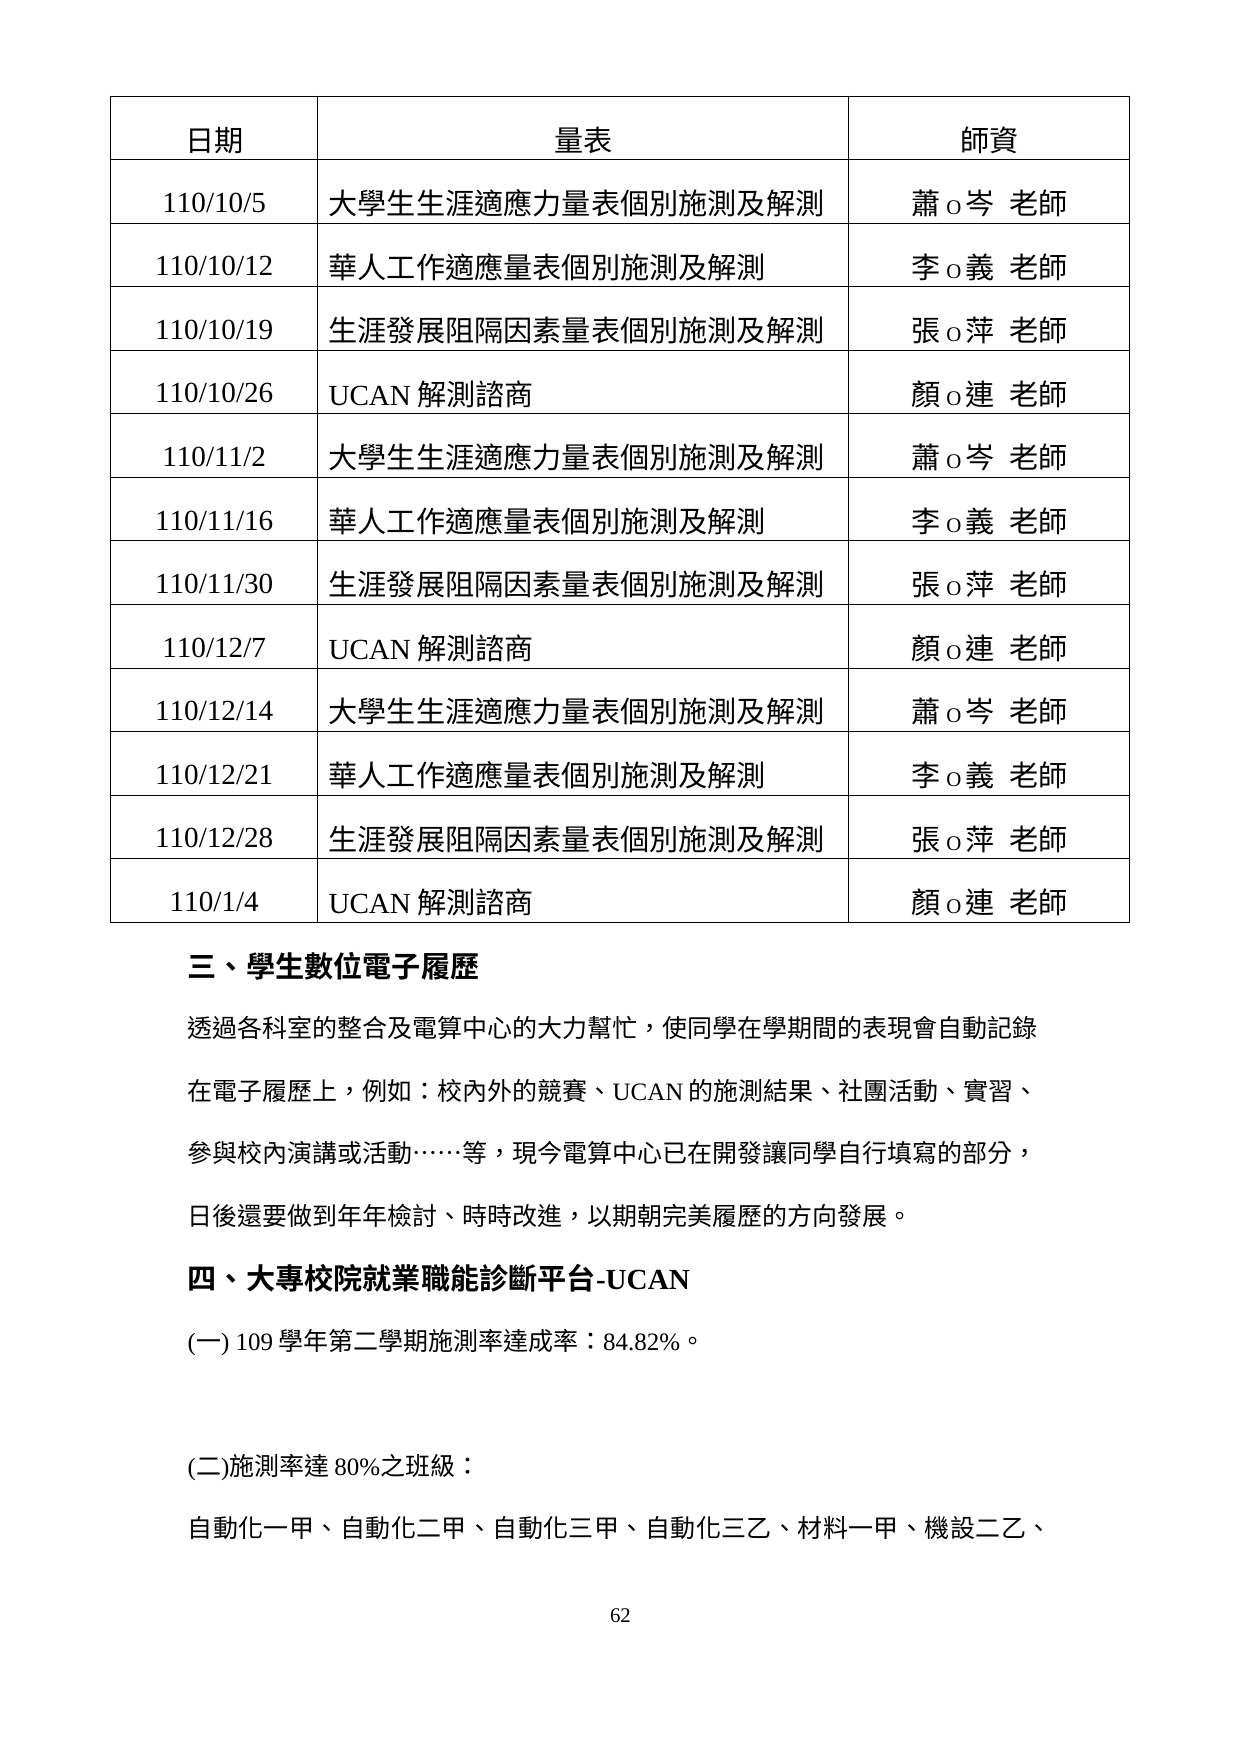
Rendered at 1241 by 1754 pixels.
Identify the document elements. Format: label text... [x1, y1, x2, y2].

table_cell 蕭O岑 老師 [849, 414, 1129, 477]
table_cell 李O義 老師 [849, 478, 1129, 540]
table_cell 生涯發展阻隔因素量表個別施測及解測 [318, 287, 848, 350]
table_cell 大學生生涯適應力量表個別施測及解測 [318, 669, 848, 731]
table_cell 110/11/16 [111, 478, 317, 540]
table_cell 110/12/7 [111, 605, 317, 667]
table_cell 蕭O岑 老師 [849, 669, 1129, 731]
table_cell 110/10/12 [111, 224, 317, 286]
table_cell 大學生生涯適應力量表個別施測及解測 [318, 160, 848, 223]
text (一) 109學年第二學期施測率達成率：84.82%。 [187, 1298, 1053, 1360]
table_cell 華人工作適應量表個別施測及解測 [318, 478, 848, 540]
text 三、學生數位電子履歷 [187, 923, 1053, 985]
table_cell 顏O連 老師 [849, 351, 1129, 413]
table_cell UCAN解測諮商 [318, 351, 848, 413]
table_cell 110/1/4 [111, 859, 317, 922]
table_cell 110/12/14 [111, 669, 317, 731]
table_cell 110/11/30 [111, 541, 317, 604]
table_header 日期 [111, 97, 317, 159]
table_header 量表 [318, 97, 848, 159]
table_cell 張O萍 老師 [849, 541, 1129, 604]
table_cell 110/10/5 [111, 160, 317, 223]
text 四、大專校院就業職能診斷平台-UCAN [187, 1235, 1053, 1298]
table_cell UCAN解測諮商 [318, 859, 848, 922]
table_cell 110/12/21 [111, 732, 317, 794]
table_cell 110/12/28 [111, 796, 317, 858]
table_cell 110/11/2 [111, 414, 317, 477]
text 透過各科室的整合及電算中心的大力幫忙，使同學在學期間的表現會自動記錄在電子履歷上，例如：校內外的競賽、UCAN的施測結果、社團活動、實習、參與校內演講或活動……等，現今電算中心已在開發讓同學自行填寫的部分，日後還要做到年年檢討、時時改進，以期朝完美履歷的方向發展。 [187, 985, 1053, 1235]
table_cell 李O義 老師 [849, 224, 1129, 286]
table_cell 蕭O岑 老師 [849, 160, 1129, 223]
table_header 師資 [849, 97, 1129, 159]
table_cell 生涯發展阻隔因素量表個別施測及解測 [318, 541, 848, 604]
table_cell 華人工作適應量表個別施測及解測 [318, 732, 848, 794]
table_cell 生涯發展阻隔因素量表個別施測及解測 [318, 796, 848, 858]
table_cell 李O義 老師 [849, 732, 1129, 794]
table_cell UCAN解測諮商 [318, 605, 848, 667]
table_cell 顏O連 老師 [849, 605, 1129, 667]
text 自動化一甲、自動化二甲、自動化三甲、自動化三乙、材料一甲、機設二乙、 [187, 1485, 1053, 1548]
text (二)施測率達80%之班級： [187, 1423, 1053, 1485]
table_cell 110/10/26 [111, 351, 317, 413]
table_cell 張O萍 老師 [849, 287, 1129, 350]
table_cell 張O萍 老師 [849, 796, 1129, 858]
table_cell 大學生生涯適應力量表個別施測及解測 [318, 414, 848, 477]
table_cell 顏O連 老師 [849, 859, 1129, 922]
table_cell 華人工作適應量表個別施測及解測 [318, 224, 848, 286]
table_cell 110/10/19 [111, 287, 317, 350]
